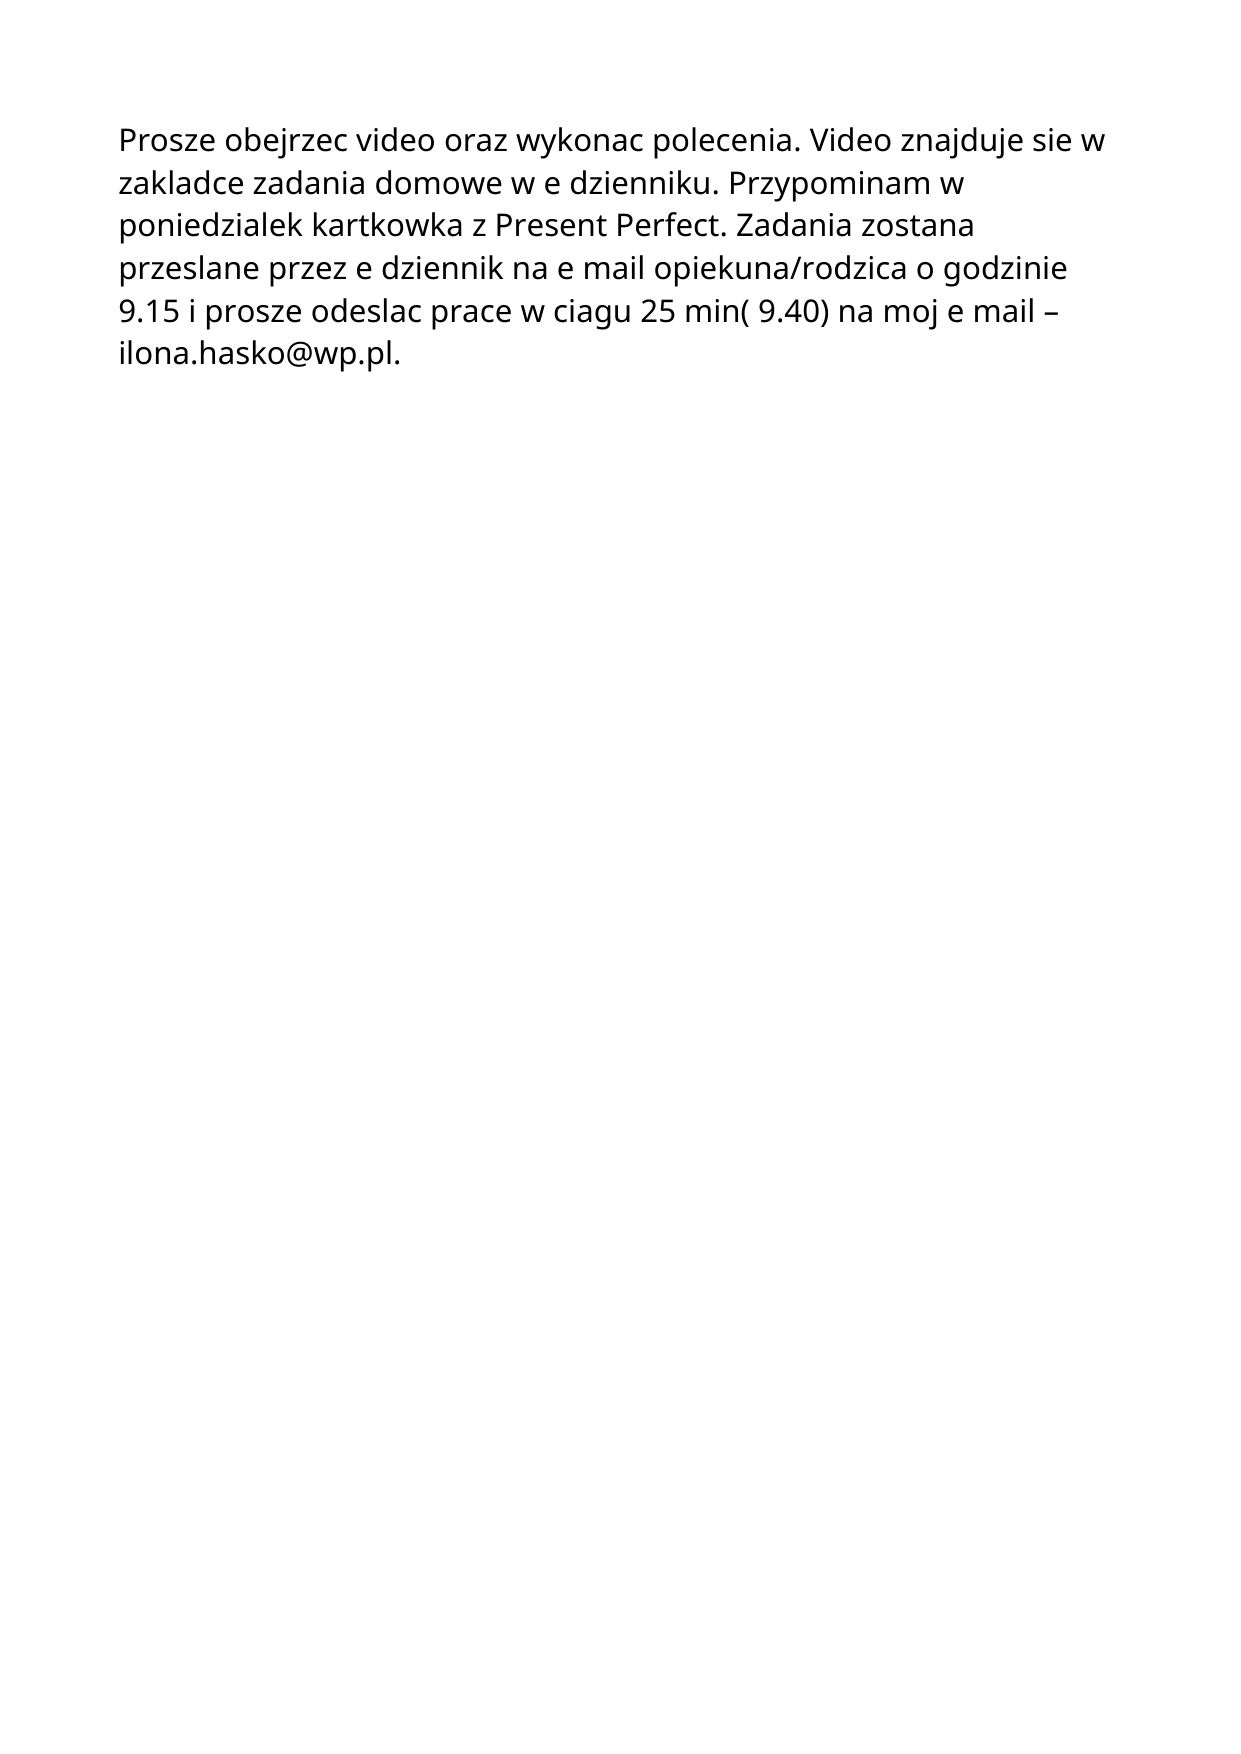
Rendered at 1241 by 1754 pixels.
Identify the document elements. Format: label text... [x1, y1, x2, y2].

text Prosze obejrzec video oraz wykonac polecenia. Video znajduje sie w zakladce zadania domowe w e dzienniku. Przypominam w poniedzialek kartkowka z Present Perfect. Zadania zostana przeslane przez e dziennik na e mail opiekuna/rodzica o godzinie 9.15 i prosze odeslac prace w ciagu 25 min( 9.40) na moj e mail – ilona.hasko@wp.pl. [118, 118, 1122, 374]
